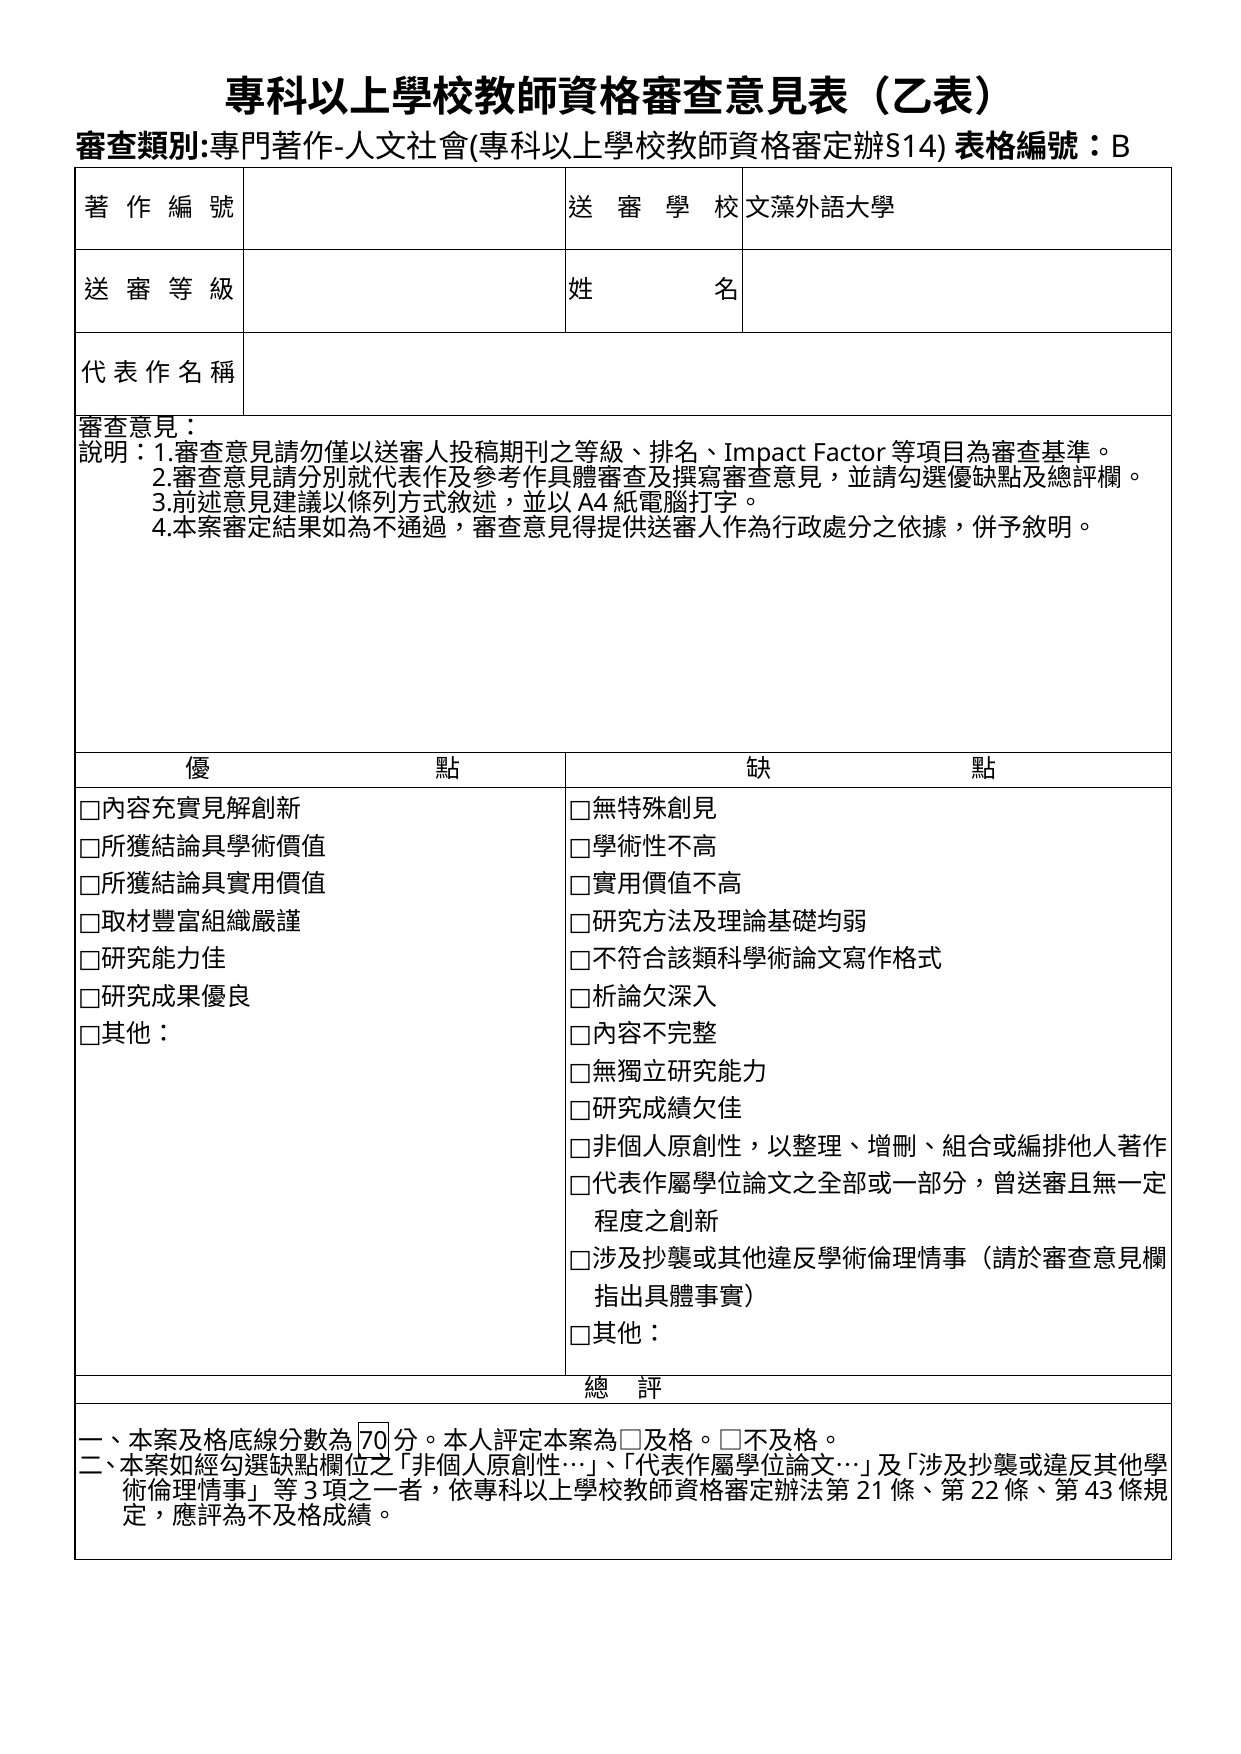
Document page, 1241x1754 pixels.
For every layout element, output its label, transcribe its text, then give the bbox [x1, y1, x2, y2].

table_cell 審查意見： 說明：1.審查意見請勿僅以送審人投稿期刊之等級、排名、Impact Factor等項目為審查基準。 2.審查意見請分別就代表作及參考作具體審查及撰寫審查意見，並請勾選優缺點及總評欄。 3.前述意見建議以條列方式敘述，並以A4紙電腦打字。 4.本案審定結果如為不通過，審查意見得提供送審人作為行政處分之依據，併予敘明。 [76, 416, 1171, 752]
table_cell 送審等級 [76, 250, 243, 332]
table_header 送審學校 [566, 168, 742, 249]
text 審查類別:專門著作-人文社會(專科以上學校教師資格審定辦§14) 表格編號：B [75, 121, 1165, 167]
table_cell □內容充實見解創新 □所獲結論具學術價值 □所獲結論具實用價值 □取材豐富組織嚴謹 □研究能力佳 □研究成果優良 □其他： [76, 788, 565, 1375]
table_cell [244, 250, 565, 332]
table_header 著作編號 [76, 168, 243, 249]
table_header 文藻外語大學 [743, 168, 1171, 249]
table_cell 缺 點 [566, 753, 1171, 787]
table_cell 優 點 [76, 753, 565, 787]
table_cell [244, 333, 1171, 415]
table_cell [743, 250, 1171, 332]
table_cell 總 評 [76, 1376, 1171, 1403]
table_cell 代表作名稱 [76, 333, 243, 415]
table_cell 姓名 [566, 250, 742, 332]
text 專科以上學校教師資格審查意見表（乙表） [75, 75, 1165, 121]
table_cell 一、本案及格底線分數為70分。本人評定本案為□及格。□不及格。 二、本案如經勾選缺點欄位之「非個人原創性…」、「代表作屬學位論文…」及「涉及抄襲或違反其他學術倫理情事」等3項之一者，依專科以上學校教師資格審定辦法第21條、第22條、第43條規定，應評為不及格成績。 [76, 1404, 1171, 1558]
table_cell □無特殊創見 □學術性不高 □實用價值不高 □研究方法及理論基礎均弱 □不符合該類科學術論文寫作格式 □析論欠深入 □內容不完整 □無獨立研究能力 □研究成績欠佳 □非個人原創性，以整理、增刪、組合或編排他人著作 □代表作屬學位論文之全部或一部分，曾送審且無一定程度之創新 □涉及抄襲或其他違反學術倫理情事（請於審查意見欄指出具體事實） □其他： [566, 788, 1171, 1375]
table_header [244, 168, 565, 249]
